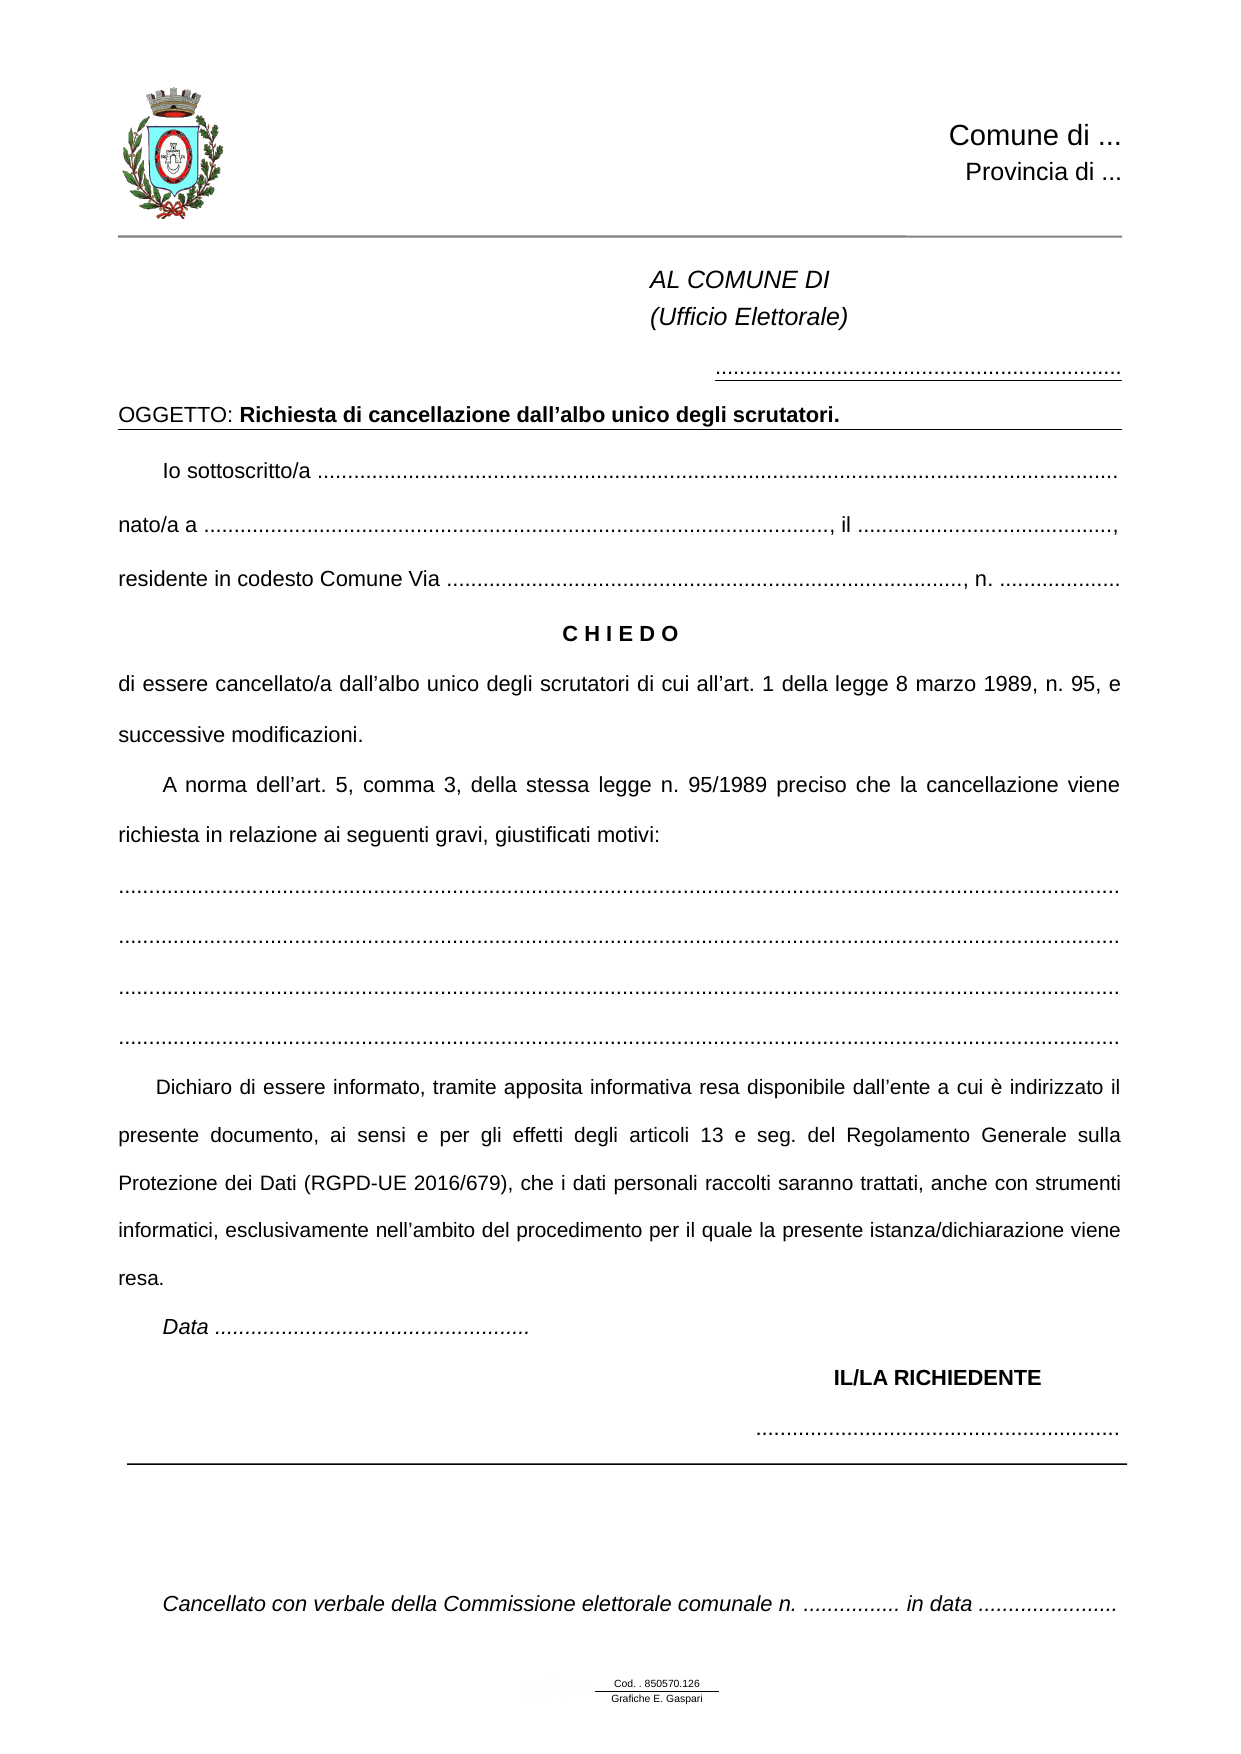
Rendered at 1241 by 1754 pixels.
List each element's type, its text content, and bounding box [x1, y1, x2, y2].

text ..................................................................................................................................................................... [118, 873, 1122, 898]
text A norma dell’art. 5, comma 3, della stessa legge n. 95/1989 preciso che la cancellazione viene richiesta in relazione ai seguenti gravi, giustificati motivi: [118, 772, 1122, 848]
text AL COMUNE DI [118, 265, 1122, 293]
text Data .................................................... [118, 1314, 1122, 1339]
text ..................................................................................................................................................................... [118, 974, 1122, 999]
text ..................................................................................................................................................................... [118, 923, 1122, 948]
text ................................................................... [715, 351, 1122, 380]
text Cancellato con verbale della Commissione elettorale comunale n. ................ in data ....................... [118, 1591, 1122, 1617]
picture [122, 87, 224, 219]
text Dichiaro di essere informato, tramite apposita informativa resa disponibile dall’ente a cui è indirizzato il presente documento, ai sensi e per gli effetti degli articoli 13 e seg. del Regolamento Generale sulla Protezione dei Dati (RGPD-UE 2016/679), che i dati personali raccolti saranno trattati, anche con strumenti informatici, esclusivamente nell’ambito del procedimento per il quale la presente istanza/dichiarazione viene resa. [118, 1074, 1122, 1290]
text CHIEDO [118, 621, 1122, 646]
text OGGETTO: Richiesta di cancellazione dall’albo unico degli scrutatori. [118, 402, 1122, 429]
text Comune di ... [224, 118, 1122, 152]
text IL/LA RICHIEDENTE [709, 1364, 1122, 1390]
text Io sottoscritto/a .................................................................................................................................... nato/a a ......................................................................................................., il .........................................., residente in codesto Comune Via ....................................................................................., n. .................... [118, 455, 1122, 592]
text ............................................................ [709, 1415, 1122, 1440]
text Provincia di ... [224, 157, 1122, 185]
text ..................................................................................................................................................................... [118, 1024, 1122, 1049]
text (Ufficio Elettorale) [118, 302, 1122, 331]
text di essere cancellato/a dall’albo unico degli scrutatori di cui all’art. 1 della legge 8 marzo 1989, n. 95, e successive modificazioni. [118, 671, 1122, 747]
